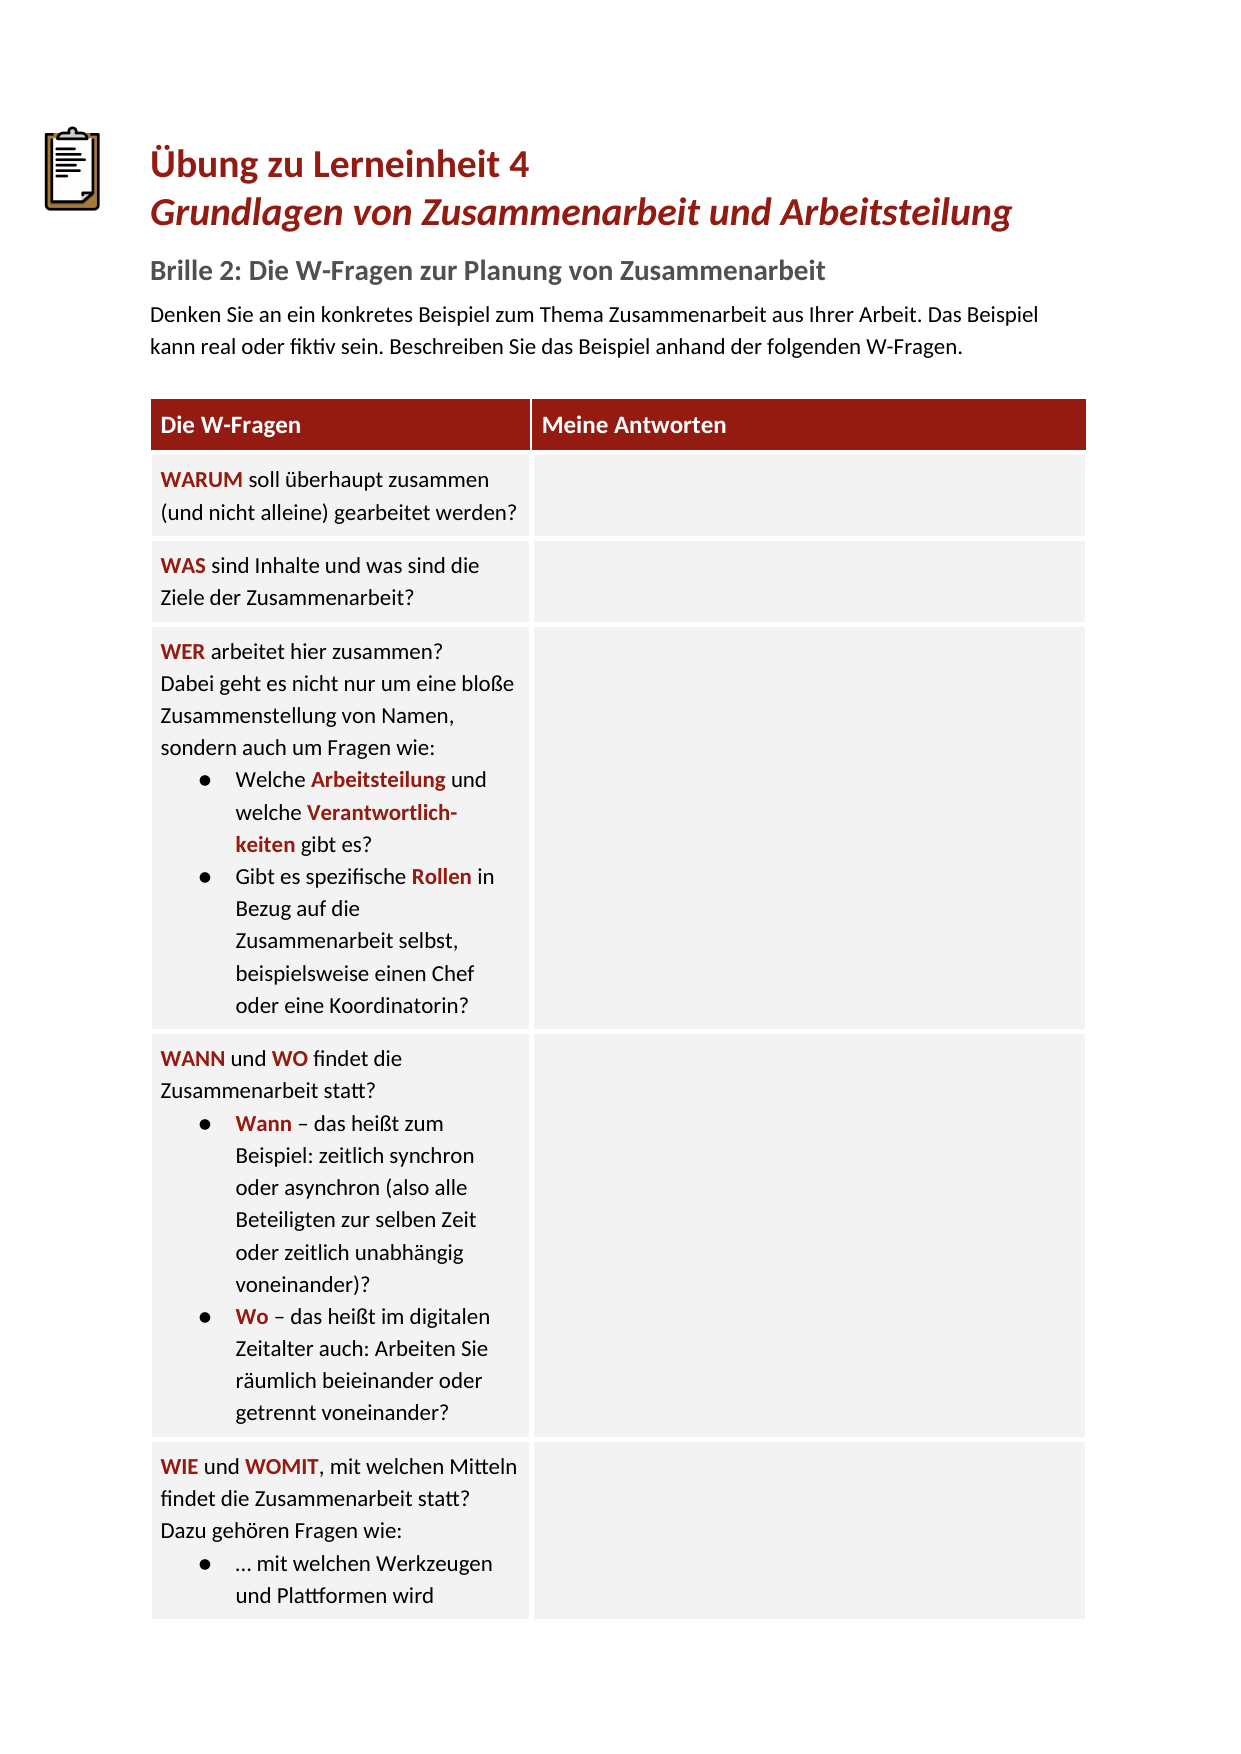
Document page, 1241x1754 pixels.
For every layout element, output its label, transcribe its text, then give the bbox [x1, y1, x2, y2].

table_cell WER arbeitet hier zusammen? Dabei geht es nicht nur um eine bloße Zusammenstellung von Namen, sondern auch um Fragen wie: Welche Arbeitsteilung und welche Verantwortlich- keiten gibt es? Gibt es spezifische Rollen in Bezug auf die Zusammenarbeit selbst, beispielsweise einen Chef oder eine Koordinatorin? [152, 627, 529, 1029]
subtitle Übung zu Lerneinheit 4 Grundlagen von Zusammenarbeit und Arbeitsteilung [150, 139, 1090, 236]
table_cell [534, 627, 1085, 1029]
table_cell [534, 541, 1085, 622]
table_cell WAS sind Inhalte und was sind die Ziele der Zusammenarbeit? [152, 541, 529, 622]
table_cell [534, 1442, 1085, 1619]
table_cell [534, 1034, 1085, 1437]
picture [23, 118, 122, 216]
subtitle Brille 2: Die W-Fragen zur Planung von Zusammenarbeit [150, 252, 1090, 288]
table_cell WIE und WOMIT, mit welchen Mitteln findet die Zusammenarbeit statt? Dazu gehören Fragen wie: … mit welchen Werkzeugen und Plattformen wird zusammengearbeitet? … mit welchen Materialien, im weitesten Sinne? … mit welchen Vereinbarungen? [152, 1442, 529, 1619]
text Denken Sie an ein konkretes Beispiel zum Thema Zusammenarbeit aus Ihrer Arbeit. Das Beispiel kann real oder fiktiv sein. Beschreiben Sie das Beispiel anhand der folgenden W-Fragen. [150, 300, 1090, 361]
table_cell [534, 455, 1085, 536]
table_cell WARUM soll überhaupt zusammen (und nicht alleine) gearbeitet werden? [152, 455, 529, 536]
table_cell WANN und WO findet die Zusammenarbeit statt? Wann – das heißt zum Beispiel: zeitlich synchron oder asynchron (also alle Beteiligten zur selben Zeit oder zeitlich unabhängig voneinander)? Wo – das heißt im digitalen Zeitalter auch: Arbeiten Sie räumlich beieinander oder getrennt voneinander? [152, 1034, 529, 1437]
table_header Die W-Fragen [151, 399, 530, 450]
table_header Meine Antworten [532, 399, 1086, 450]
